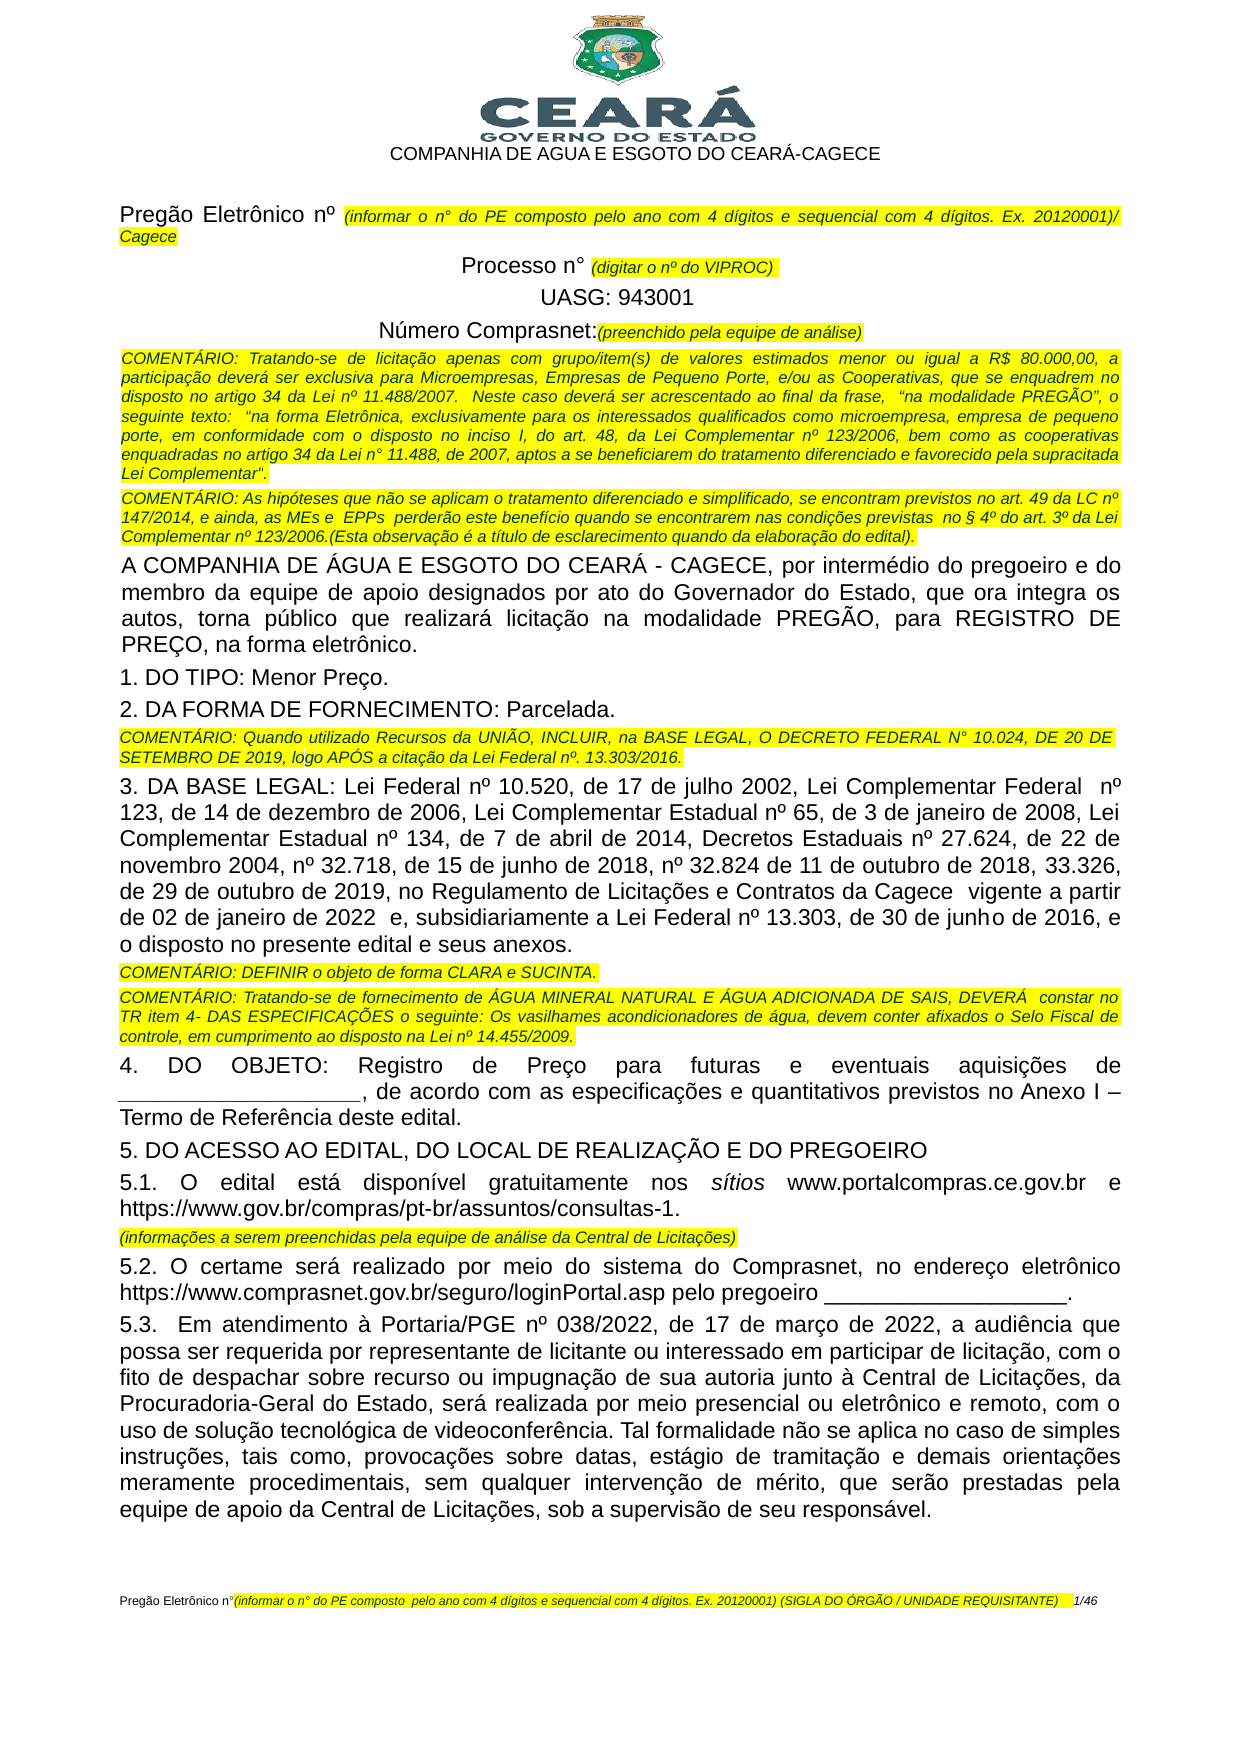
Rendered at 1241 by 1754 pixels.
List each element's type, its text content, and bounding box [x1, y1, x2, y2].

text 1. DO TIPO: Menor Preço. [119, 664, 1121, 690]
text Pregão Eletrônico nº (informar o n° do PE composto pelo ano com 4 dígitos e sequencial com 4 dígitos. Ex. 20120001)/ Cagece [119, 201, 1121, 246]
picture [454, 10, 783, 146]
text Processo n° (digitar o nº do VIPROC) [119, 252, 1121, 278]
text COMENTÁRIO: Tratando-se de licitação apenas com grupo/item(s) de valores estimados menor ou igual a R$ 80.000,00, a participação deverá ser exclusiva para Microempresas, Empresas de Pequeno Porte, e/ou as Cooperativas, que se enquadrem no disposto no artigo 34 da Lei nº 11.488/2007. Neste caso deverá ser acrescentado ao final da frase, “na modalidade PREGÃO”, o seguinte texto: “na forma Eletrônica, exclusivamente para os interessados qualificados como microempresa, empresa de pequeno porte, em conformidade com o disposto no inciso I, do art. 48, da Lei Complementar nº 123/2006, bem como as cooperativas enquadradas no artigo 34 da Lei n° 11.488, de 2007, aptos a se beneficiarem do tratamento diferenciado e favorecido pela supracitada Lei Complementar". [121, 349, 1121, 483]
text 5.3. Em atendimento à Portaria/PGE nº 038/2022, de 17 de março de 2022, a audiência que possa ser requerida por representante de licitante ou interessado em participar de licitação, com o fito de despachar sobre recurso ou impugnação de sua autoria junto à Central de Licitações, da Procuradoria-Geral do Estado, será realizada por meio presencial ou eletrônico e remoto, com o uso de solução tecnológica de videoconferência. Tal formalidade não se aplica no caso de simples instruções, tais como, provocações sobre datas, estágio de tramitação e demais orientações meramente procedimentais, sem qualquer intervenção de mérito, que serão prestadas pela equipe de apoio da Central de Licitações, sob a supervisão de seu responsável. [119, 1311, 1121, 1522]
text COMENTÁRIO: DEFINIR o objeto de forma CLARA e SUCINTA. [119, 963, 1121, 982]
text 5. DO ACESSO AO EDITAL, DO LOCAL DE REALIZAÇÃO E DO PREGOEIRO [119, 1137, 1121, 1163]
text 4. DO OBJETO: Registro de Preço para futuras e eventuais aquisições de ___________________, de acordo com as especificações e quantitativos previstos no Anexo I – Termo de Referência deste edital. [119, 1052, 1121, 1131]
text 2. DA FORMA DE FORNECIMENTO: Parcelada. [119, 696, 1121, 722]
text UASG: 943001 [119, 284, 1121, 311]
text (informações a serem preenchidas pela equipe de análise da Central de Licitações) [119, 1227, 1121, 1247]
text COMENTÁRIO: Quando utilizado Recursos da UNIÃO, INCLUIR, na BASE LEGAL, O DECRETO FEDERAL N° 10.024, DE 20 DE SETEMBRO DE 2019, logo APÓS a citação da Lei Federal nº. 13.303/2016. [119, 728, 1116, 767]
text Número Comprasnet:(preenchido pela equipe de análise) [121, 317, 1121, 343]
text 5.1. O edital está disponível gratuitamente nos sítios www.portalcompras.ce.gov.br e https://www.gov.br/compras/pt-br/assuntos/consultas-1. [119, 1169, 1121, 1222]
text 5.2. O certame será realizado por meio do sistema do Comprasnet, no endereço eletrônico https://www.comprasnet.gov.br/seguro/loginPortal.asp pelo pregoeiro ___________________. [119, 1253, 1121, 1305]
text A Companhia de Água e Esgoto do Ceará - Cagece, por intermédio do pregoeiro e do membro da equipe de apoio designados por ato do Governador do Estado, que ora integra os autos, torna público que realizará licitação na modalidade PREGÃO, para REGISTRO DE PREÇO, na forma eletrônico. [121, 552, 1121, 658]
text COMENTÁRIO: As hipóteses que não se aplicam o tratamento diferenciado e simplificado, se encontram previstos no art. 49 da LC nº 147/2014, e ainda, as MEs e EPPs perderão este benefício quando se encontrarem nas condições previstas no § 4º do art. 3º da Lei Complementar nº 123/2006.(Esta observação é a título de esclarecimento quando da elaboração do edital). [121, 489, 1121, 546]
text COMENTÁRIO: Tratando-se de fornecimento de ÁGUA MINERAL NATURAL E ÁGUA ADICIONADA DE SAIS, DEVERÁ constar no TR item 4- DAS ESPECIFICAÇÕES o seguinte: Os vasilhames acondicionadores de água, devem conter afixados o Selo Fiscal de controle, em cumprimento ao disposto na Lei nº 14.455/2009. [119, 988, 1121, 1046]
text 3. DA BASE LEGAL: Lei Federal nº 10.520, de 17 de julho 2002, Lei Complementar Federal nº 123, de 14 de dezembro de 2006, Lei Complementar Estadual nº 65, de 3 de janeiro de 2008, Lei Complementar Estadual nº 134, de 7 de abril de 2014, Decretos Estaduais nº 27.624, de 22 de novembro 2004, nº 32.718, de 15 de junho de 2018, nº 32.824 de 11 de outubro de 2018, 33.326, de 29 de outubro de 2019, no Regulamento de Licitações e Contratos da Cagece vigente a partir de 02 de janeiro de 2022 e, subsidiariamente a Lei Federal nº 13.303, de 30 de junho de 2016, e o disposto no presente edital e seus anexos. [119, 773, 1121, 957]
